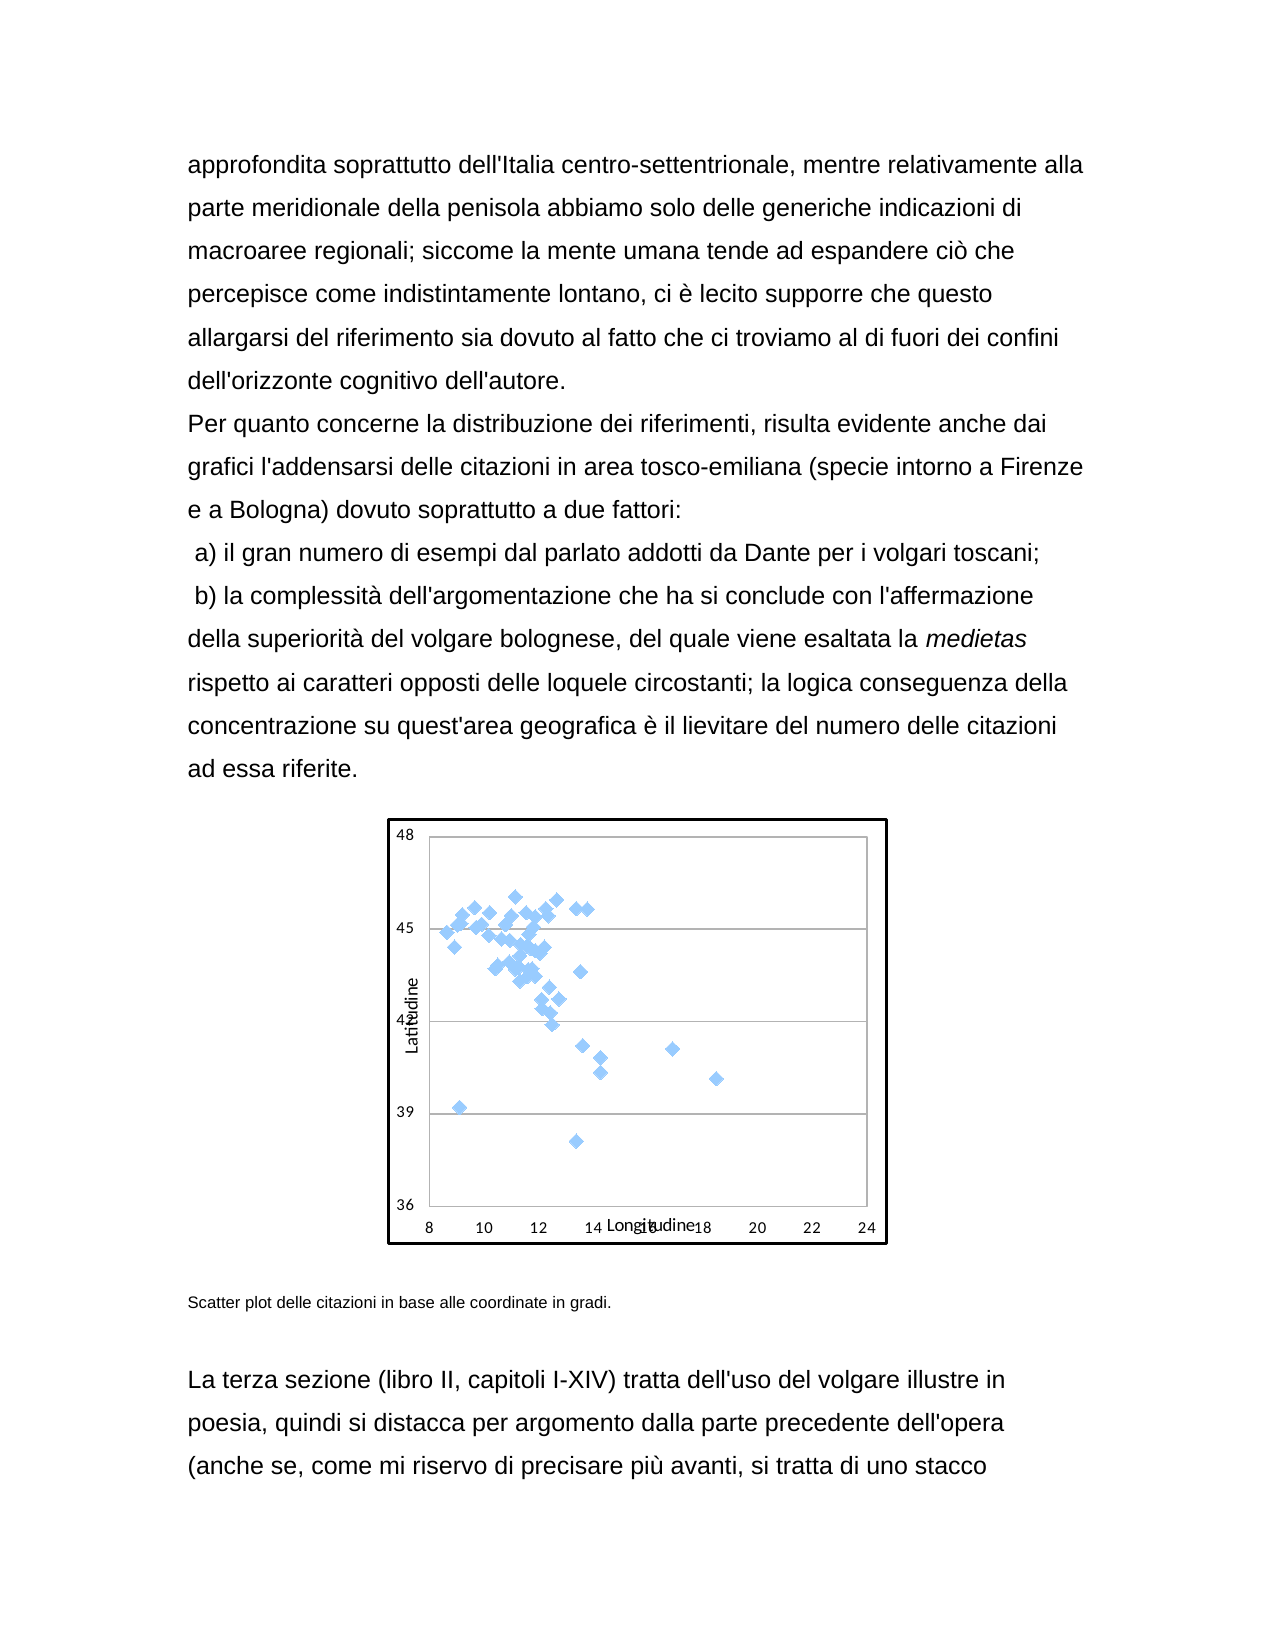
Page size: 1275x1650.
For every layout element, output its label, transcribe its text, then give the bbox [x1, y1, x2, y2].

text La terza sezione (libro II, capitoli I-XIV) tratta dell'uso del volgare illustre in poesia, quindi si distacca per argomento dalla parte precedente dell'opera (anche se, come mi riservo di precisare più avanti, si tratta di uno stacco [187, 1365, 1087, 1480]
text approfondita soprattutto dell'Italia centro-settentrionale, mentre relativamente alla parte meridionale della penisola abbiamo solo delle generiche indicazioni di macroaree regionali; siccome la mente umana tende ad espandere ciò che percepisce come indistintamente lontano, ci è lecito supporre che questo allargarsi del riferimento sia dovuto al fatto che ci troviamo al di fuori dei confini dell'orizzonte cognitivo dell'autore. [187, 150, 1087, 394]
text Per quanto concerne la distribuzione dei riferimenti, risulta evidente anche dai grafici l'addensarsi delle citazioni in area tosco-emiliana (specie intorno a Firenze e a Bologna) dovuto soprattutto a due fattori: [187, 409, 1087, 524]
text Scatter plot delle citazioni in base alle coordinate in gradi. [187, 1293, 1087, 1312]
text a) il gran numero di esempi dal parlato addotti da Dante per i volgari toscani; [187, 538, 1087, 567]
text b) la complessità dell'argomentazione che ha si conclude con l'affermazione della superiorità del volgare bolognese, del quale viene esaltata la medietas rispetto ai caratteri opposti delle loquele circostanti; la logica conseguenza della concentrazione su quest'area geografica è il lievitare del numero delle citazioni ad essa riferite. [187, 581, 1087, 782]
